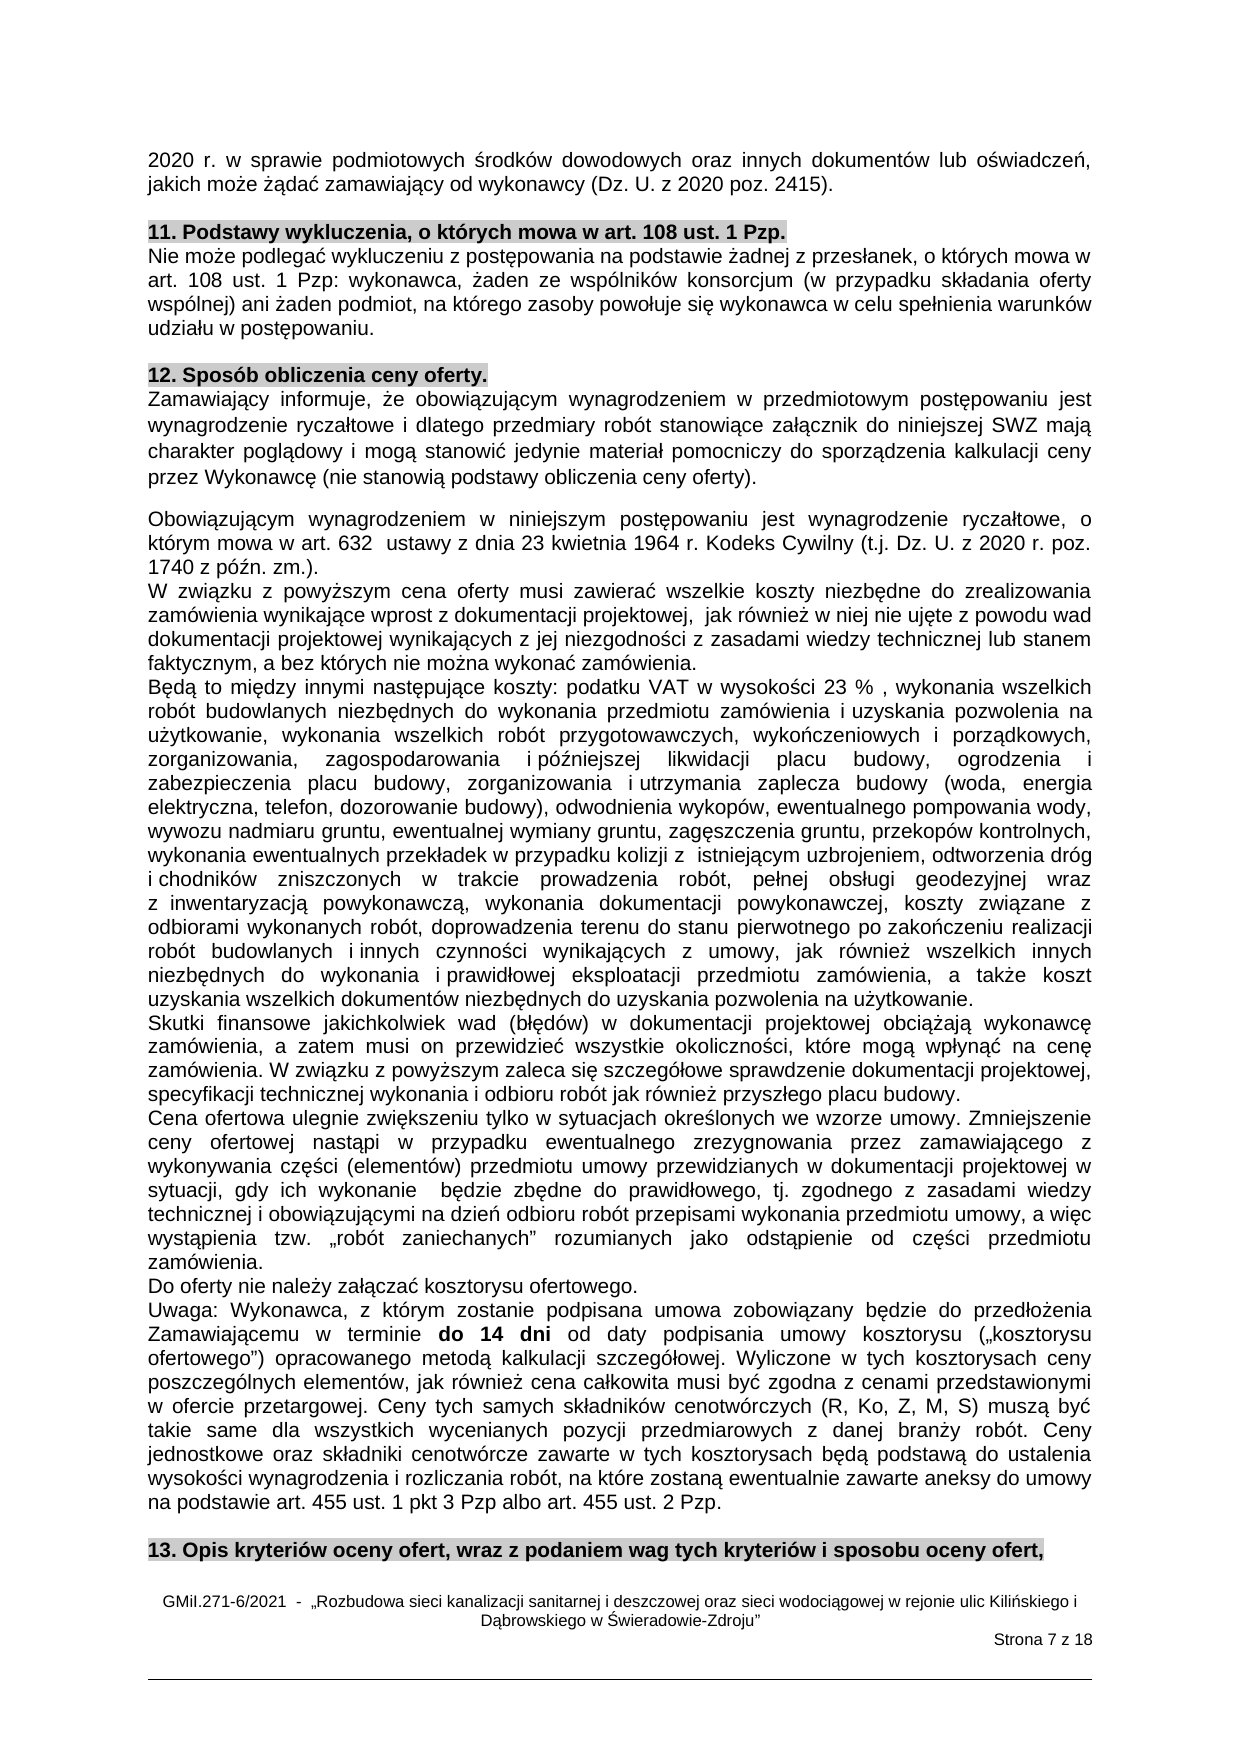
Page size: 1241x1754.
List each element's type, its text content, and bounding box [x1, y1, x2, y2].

text Nie może podlegać wykluczeniu z postępowania na podstawie żadnej z przesłanek, o których mowa w art. 108 ust. 1 Pzp: wykonawca, żaden ze wspólników konsorcjum (w przypadku składania oferty wspólnej) ani żaden podmiot, na którego zasoby powołuje się wykonawca w celu spełnienia warunków udziału w postępowaniu. [148, 243, 1092, 339]
text Uwaga: Wykonawca, z którym zostanie podpisana umowa zobowiązany będzie do przedłożenia Zamawiającemu w terminie do 14 dni od daty podpisania umowy kosztorysu („kosztorysu ofertowego”) opracowanego metodą kalkulacji szczegółowej. Wyliczone w tych kosztorysach ceny poszczególnych elementów, jak również cena całkowita musi być zgodna z cenami przedstawionymi w ofercie przetargowej. Ceny tych samych składników cenotwórczych (R, Ko, Z, M, S) muszą być takie same dla wszystkich wycenianych pozycji przedmiarowych z danej branży robót. Ceny jednostkowe oraz składniki cenotwórcze zawarte w tych kosztorysach będą podstawą do ustalenia wysokości wynagrodzenia i rozliczania robót, na które zostaną ewentualnie zawarte aneksy do umowy na podstawie art. 455 ust. 1 pkt 3 Pzp albo art. 455 ust. 2 Pzp. [148, 1298, 1092, 1513]
text Zamawiający informuje, że obowiązującym wynagrodzeniem w przedmiotowym postępowaniu jest wynagrodzenie ryczałtowe i dlatego przedmiary robót stanowiące załącznik do niniejszej SWZ mają charakter poglądowy i mogą stanowić jedynie materiał pomocniczy do sporządzenia kalkulacji ceny przez Wykonawcę (nie stanowią podstawy obliczenia ceny oferty). [148, 387, 1092, 489]
text 12. Sposób obliczenia ceny oferty. [148, 363, 1092, 387]
text Obowiązującym wynagrodzeniem w niniejszym postępowaniu jest wynagrodzenie ryczałtowe, o którym mowa w art. 632 ustawy z dnia 23 kwietnia 1964 r. Kodeks Cywilny (t.j. Dz. U. z 2020 r. poz. 1740 z późn. zm.). [148, 507, 1092, 579]
text 2020 r. w sprawie podmiotowych środków dowodowych oraz innych dokumentów lub oświadczeń, jakich może żądać zamawiający od wykonawcy (Dz. U. z 2020 poz. 2415). [148, 148, 1092, 196]
text Skutki finansowe jakichkolwiek wad (błędów) w dokumentacji projektowej obciążają wykonawcę zamówienia, a zatem musi on przewidzieć wszystkie okoliczności, które mogą wpłynąć na cenę zamówienia. W związku z powyższym zaleca się szczegółowe sprawdzenie dokumentacji projektowej, specyfikacji technicznej wykonania i odbioru robót jak również przyszłego placu budowy. [148, 1010, 1092, 1106]
text Będą to między innymi następujące koszty: podatku VAT w wysokości 23 % , wykonania wszelkich robót budowlanych niezbędnych do wykonania przedmiotu zamówienia i uzyskania pozwolenia na użytkowanie, wykonania wszelkich robót przygotowawczych, wykończeniowych i porządkowych, zorganizowania, zagospodarowania i późniejszej likwidacji placu budowy, ogrodzenia i zabezpieczenia placu budowy, zorganizowania i utrzymania zaplecza budowy (woda, energia elektryczna, telefon, dozorowanie budowy), odwodnienia wykopów, ewentualnego pompowania wody, wywozu nadmiaru gruntu, ewentualnej wymiany gruntu, zagęszczenia gruntu, przekopów kontrolnych, wykonania ewentualnych przekładek w przypadku kolizji z istniejącym uzbrojeniem, odtworzenia dróg i chodników zniszczonych w trakcie prowadzenia robót, pełnej obsługi geodezyjnej wraz z inwentaryzacją powykonawczą, wykonania dokumentacji powykonawczej, koszty związane z odbiorami wykonanych robót, doprowadzenia terenu do stanu pierwotnego po zakończeniu realizacji robót budowlanych i innych czynności wynikających z umowy, jak również wszelkich innych niezbędnych do wykonania i prawidłowej eksploatacji przedmiotu zamówienia, a także koszt uzyskania wszelkich dokumentów niezbędnych do uzyskania pozwolenia na użytkowanie. [148, 675, 1092, 1010]
text 11. Podstawy wykluczenia, o których mowa w art. 108 ust. 1 Pzp. [148, 219, 1092, 243]
text W związku z powyższym cena oferty musi zawierać wszelkie koszty niezbędne do zrealizowania zamówienia wynikające wprost z dokumentacji projektowej, jak również w niej nie ujęte z powodu wad dokumentacji projektowej wynikających z jej niezgodności z zasadami wiedzy technicznej lub stanem faktycznym, a bez których nie można wykonać zamówienia. [148, 579, 1092, 675]
text 13. Opis kryteriów oceny ofert, wraz z podaniem wag tych kryteriów i sposobu oceny ofert, [148, 1537, 1092, 1561]
text Cena ofertowa ulegnie zwiększeniu tylko w sytuacjach określonych we wzorze umowy. Zmniejszenie ceny ofertowej nastąpi w przypadku ewentualnego zrezygnowania przez zamawiającego z wykonywania części (elementów) przedmiotu umowy przewidzianych w dokumentacji projektowej w sytuacji, gdy ich wykonanie będzie zbędne do prawidłowego, tj. zgodnego z zasadami wiedzy technicznej i obowiązującymi na dzień odbioru robót przepisami wykonania przedmiotu umowy, a więc wystąpienia tzw. „robót zaniechanych” rozumianych jako odstąpienie od części przedmiotu zamówienia. [148, 1106, 1092, 1274]
text Do oferty nie należy załączać kosztorysu ofertowego. [148, 1274, 1092, 1298]
